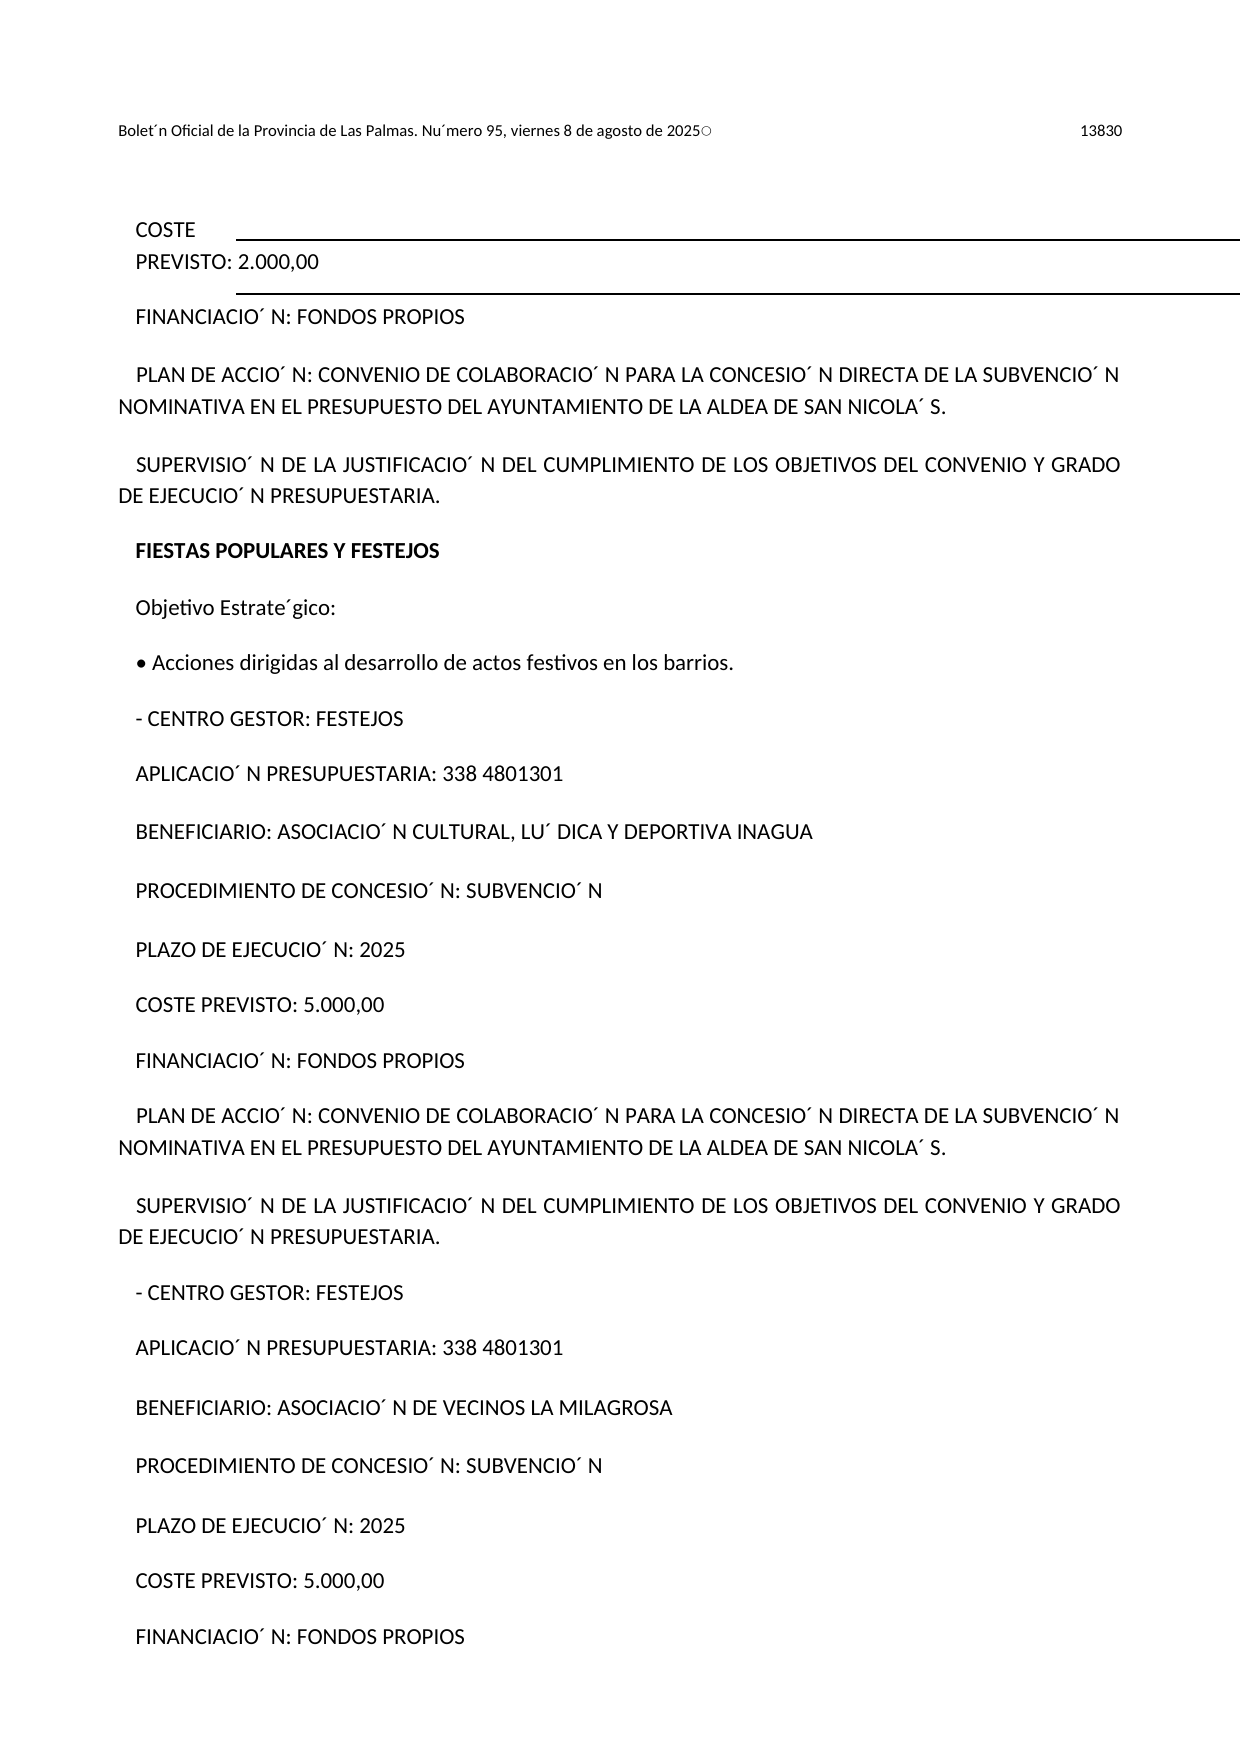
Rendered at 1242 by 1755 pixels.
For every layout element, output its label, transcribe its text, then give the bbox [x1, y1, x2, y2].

subtitle FIESTAS POPULARES Y FESTEJOS [135, 537, 1122, 564]
text SUPERVISIO´ N DE LA JUSTIFICACIO´ N DEL CUMPLIMIENTO DE LOS OBJETIVOS DEL CONVENIO Y GRADO DE EJECUCIO´ N PRESUPUESTARIA. [118, 1191, 1122, 1250]
text - CENTRO GESTOR: FESTEJOS [135, 1278, 1122, 1306]
text COSTE PREVISTO: 5.000,00 [135, 1566, 1122, 1594]
text PLAZO DE EJECUCIO´ N: 2025 [135, 1511, 1122, 1539]
text FINANCIACIO´ N: FONDOS PROPIOS [135, 1046, 1122, 1074]
text BENEFICIARIO: ASOCIACIO´ N CULTURAL, LU´ DICA Y DEPORTIVA INAGUA [135, 817, 1122, 845]
text Objetivo Estrate´gico: [135, 593, 1122, 621]
text PROCEDIMIENTO DE CONCESIO´ N: SUBVENCIO´ N [135, 876, 1122, 904]
text COSTE PREVISTO: 2.000,00 [135, 216, 1122, 275]
text - CENTRO GESTOR: FESTEJOS [135, 704, 1122, 732]
text PLAN DE ACCIO´ N: CONVENIO DE COLABORACIO´ N PARA LA CONCESIO´ N DIRECTA DE LA SUBVENCIO´ N NOMINATIVA EN EL PRESUPUESTO DEL AYUNTAMIENTO DE LA ALDEA DE SAN NICOLA´ S. [118, 361, 1122, 420]
text SUPERVISIO´ N DE LA JUSTIFICACIO´ N DEL CUMPLIMIENTO DE LOS OBJETIVOS DEL CONVENIO Y GRADO DE EJECUCIO´ N PRESUPUESTARIA. [118, 450, 1122, 509]
text COSTE PREVISTO: 5.000,00 [135, 990, 1122, 1018]
text BENEFICIARIO: ASOCIACIO´ N DE VECINOS LA MILAGROSA [135, 1393, 1122, 1421]
text PLAN DE ACCIO´ N: CONVENIO DE COLABORACIO´ N PARA LA CONCESIO´ N DIRECTA DE LA SUBVENCIO´ N NOMINATIVA EN EL PRESUPUESTO DEL AYUNTAMIENTO DE LA ALDEA DE SAN NICOLA´ S. [118, 1101, 1122, 1161]
text APLICACIO´ N PRESUPUESTARIA: 338 4801301 [135, 759, 1122, 787]
text PROCEDIMIENTO DE CONCESIO´ N: SUBVENCIO´ N [135, 1451, 1122, 1479]
text • Acciones dirigidas al desarrollo de actos festivos en los barrios. [135, 648, 1122, 676]
text APLICACIO´ N PRESUPUESTARIA: 338 4801301 [135, 1333, 1122, 1361]
text FINANCIACIO´ N: FONDOS PROPIOS [135, 302, 1122, 331]
text PLAZO DE EJECUCIO´ N: 2025 [135, 935, 1122, 963]
text FINANCIACIO´ N: FONDOS PROPIOS [135, 1622, 1122, 1650]
